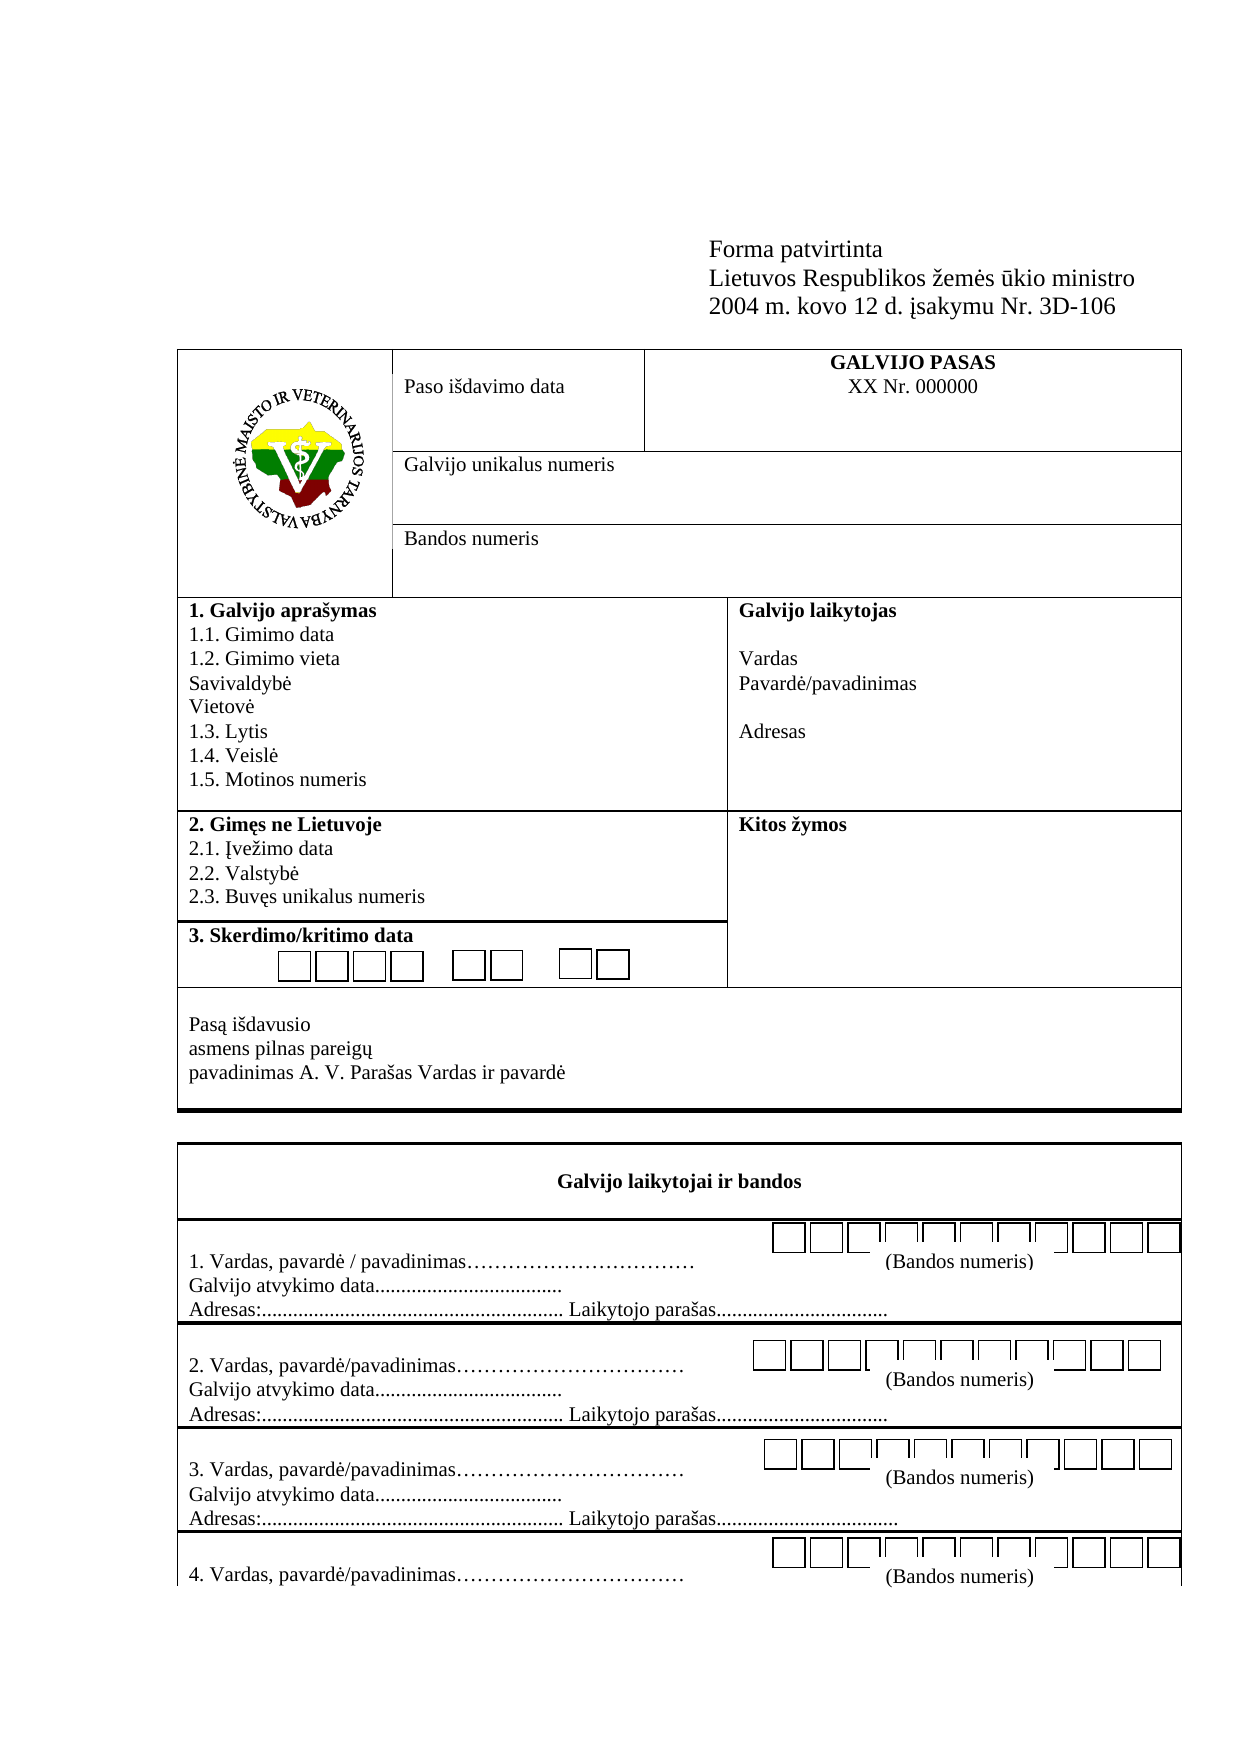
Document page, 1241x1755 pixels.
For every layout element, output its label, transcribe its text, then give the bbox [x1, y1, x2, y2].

text Forma patvirtinta [177, 234, 1181, 263]
table_cell Galvijo atvykimo data.................................... Adresas:.......................................................... Laikytojo parašas................................. [178, 1378, 1181, 1426]
table_header [178, 350, 392, 597]
table_header Paso išdavimo data [393, 350, 644, 451]
table_cell 2. Vardas, pavardė/pavadinimas…………………………… [178, 1325, 1181, 1399]
table_cell 1. Vardas, pavardė / pavadinimas…………………………… [178, 1221, 1181, 1277]
table_cell Bandos numeris [393, 525, 894, 597]
table_cell Galvijo unikalus numeris [393, 452, 894, 524]
table_cell Galvijo atvykimo data.................................... Adresas:.......................................................... Laikytojo parašas................................... [178, 1481, 1181, 1529]
table_cell [894, 452, 1181, 524]
table_cell Galvijo laikytojas Vardas Pavardė/pavadinimas Adresas [728, 598, 1181, 810]
table_cell 2. Gimęs ne Lietuvoje 2.1. Įvežimo data 2.2. Valstybė 2.3. Buvęs unikalus numeris [178, 812, 727, 920]
table_cell Pasą išdavusio asmens pilnas pareigų pavadinimas A. V. Parašas Vardas ir pavardė [178, 988, 1181, 1108]
table_header Galvijo laikytojai ir bandos [178, 1145, 1181, 1217]
table_cell 3. Vardas, pavardė/pavadinimas…………………………… [178, 1429, 1181, 1497]
text 2004 m. kovo 12 d. įsakymu Nr. 3D-106 [177, 291, 1181, 320]
table_cell 1. Galvijo aprašymas 1.1. Gimimo data 1.2. Gimimo vieta Savivaldybė Vietovė 1.3. Lytis 1.4. Veislė 1.5. Motinos numeris [178, 598, 727, 810]
table_cell Kitos žymos [728, 812, 1181, 987]
table_cell Galvijo atvykimo data.................................... Adresas:.......................................................... Laikytojo parašas................................. [178, 1273, 1181, 1321]
table_header GALVIJO PASAS XX Nr. 000000 [645, 350, 1181, 451]
table_cell 3. Skerdimo/kritimo data [178, 923, 727, 987]
text Lietuvos Respublikos žemės ūkio ministro [177, 263, 1181, 291]
table_cell [894, 525, 1181, 597]
table_cell 4. Vardas, pavardė/pavadinimas…………………………… [178, 1533, 1181, 1596]
